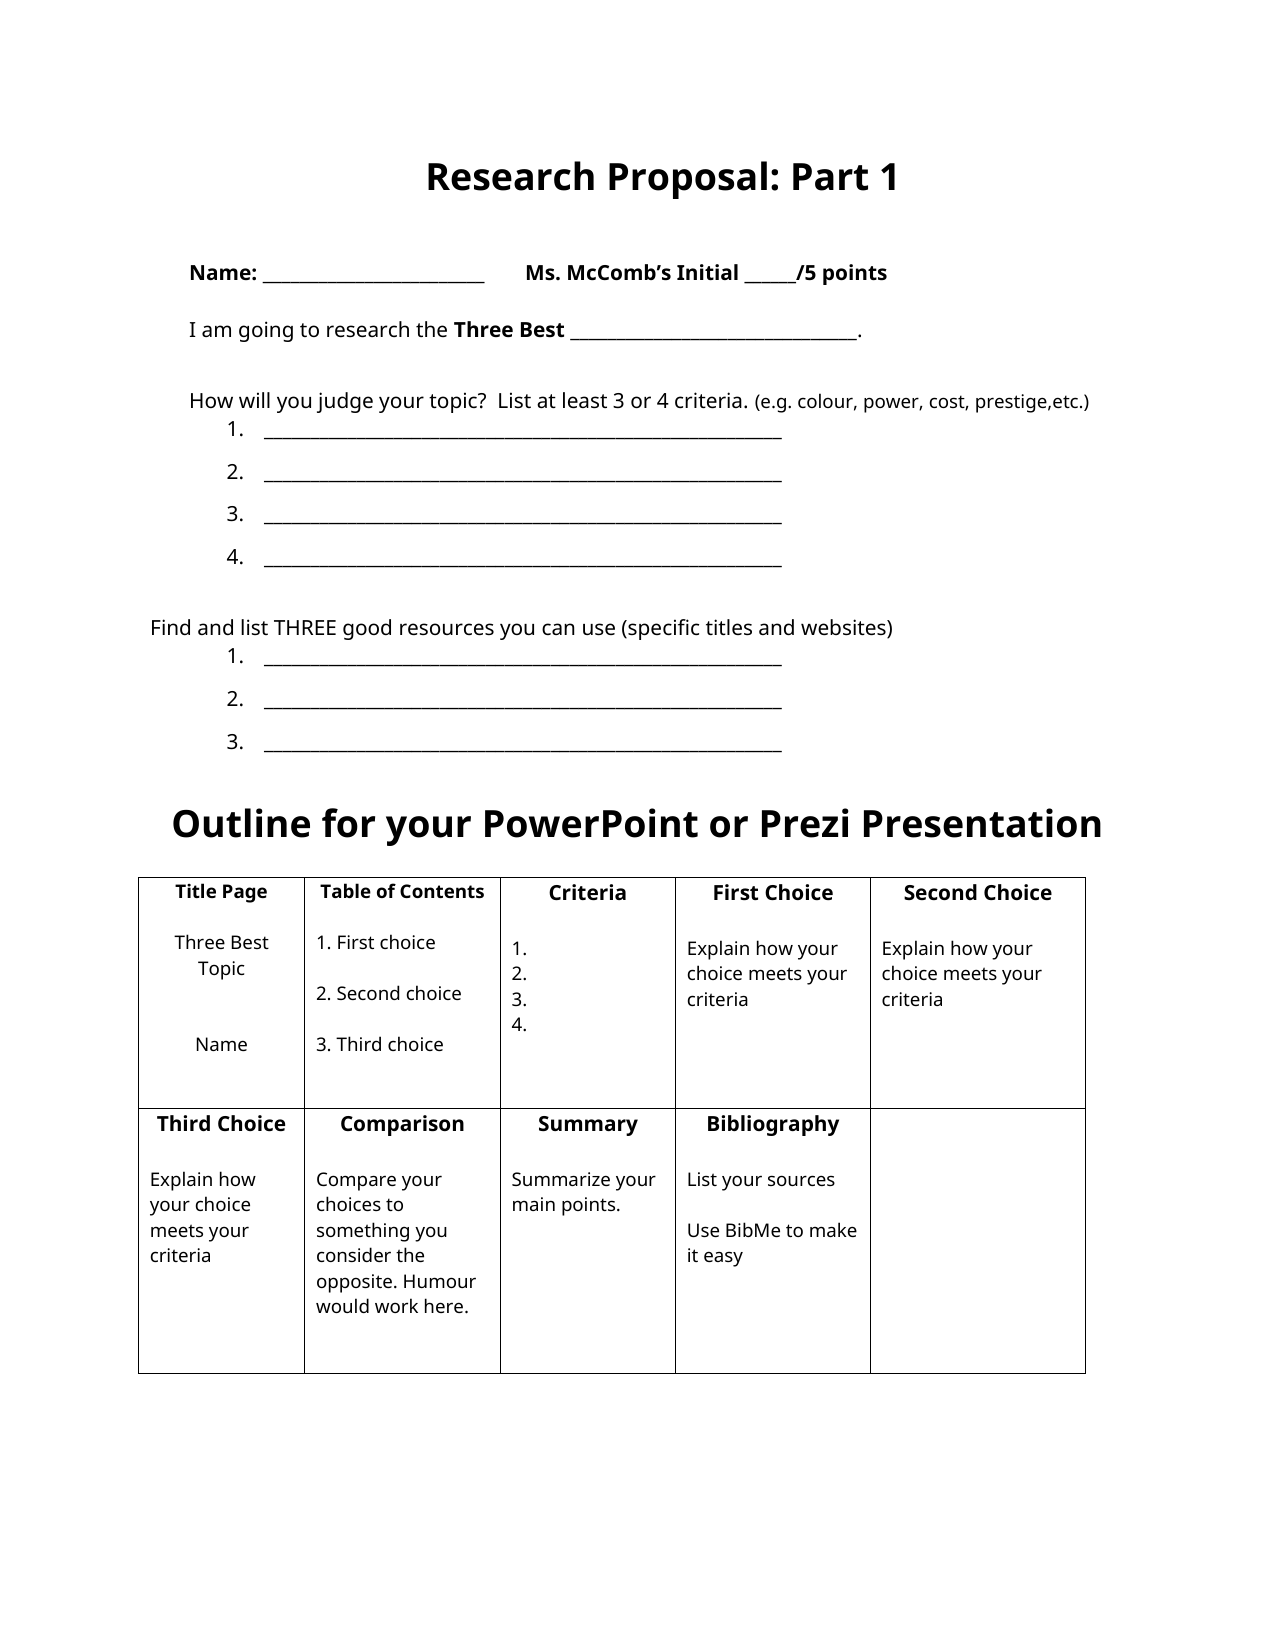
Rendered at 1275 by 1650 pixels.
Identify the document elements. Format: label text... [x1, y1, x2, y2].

table_cell Third Choice Explain how your choice meets your criteria [139, 1109, 304, 1373]
table_header Criteria 1. 2. 3. 4. [501, 878, 675, 1108]
list ________________________________________________________ [226, 499, 1125, 528]
text Name: ________________________ Ms. McComb’s Initial ______/5 points [189, 258, 1125, 286]
table_header Title Page Three Best Topic Name [139, 878, 304, 1108]
list ________________________________________________________ [226, 542, 1125, 571]
table_header Table of Contents 1. First choice 2. Second choice 3. Third choice [305, 878, 500, 1108]
text Research Proposal: Part 1 [189, 150, 1125, 201]
table_header Second Choice Explain how your choice meets your criteria [871, 878, 1085, 1108]
list ________________________________________________________ [226, 727, 1125, 755]
table_cell Bibliography List your sources Use BibMe to make it easy [676, 1109, 870, 1373]
text Outline for your PowerPoint or Prezi Presentation [150, 798, 1125, 849]
table_header First Choice Explain how your choice meets your criteria [676, 878, 870, 1108]
list ________________________________________________________ [226, 457, 1125, 485]
list ________________________________________________________ [226, 684, 1125, 713]
table_cell [871, 1109, 1085, 1373]
text I am going to research the Three Best _______________________________. [189, 315, 1125, 343]
list ________________________________________________________ [226, 414, 1125, 443]
table_cell Comparison Compare your choices to something you consider the opposite. Humour would work here. [305, 1109, 500, 1373]
text Find and list THREE good resources you can use (specific titles and websites) [150, 613, 1125, 642]
list ________________________________________________________ [226, 642, 1125, 670]
table_cell Summary Summarize your main points. [501, 1109, 675, 1373]
subtitle How will you judge your topic? List at least 3 or 4 criteria. (e.g. colour, power, cost, prestige,etc.) [189, 386, 1125, 414]
